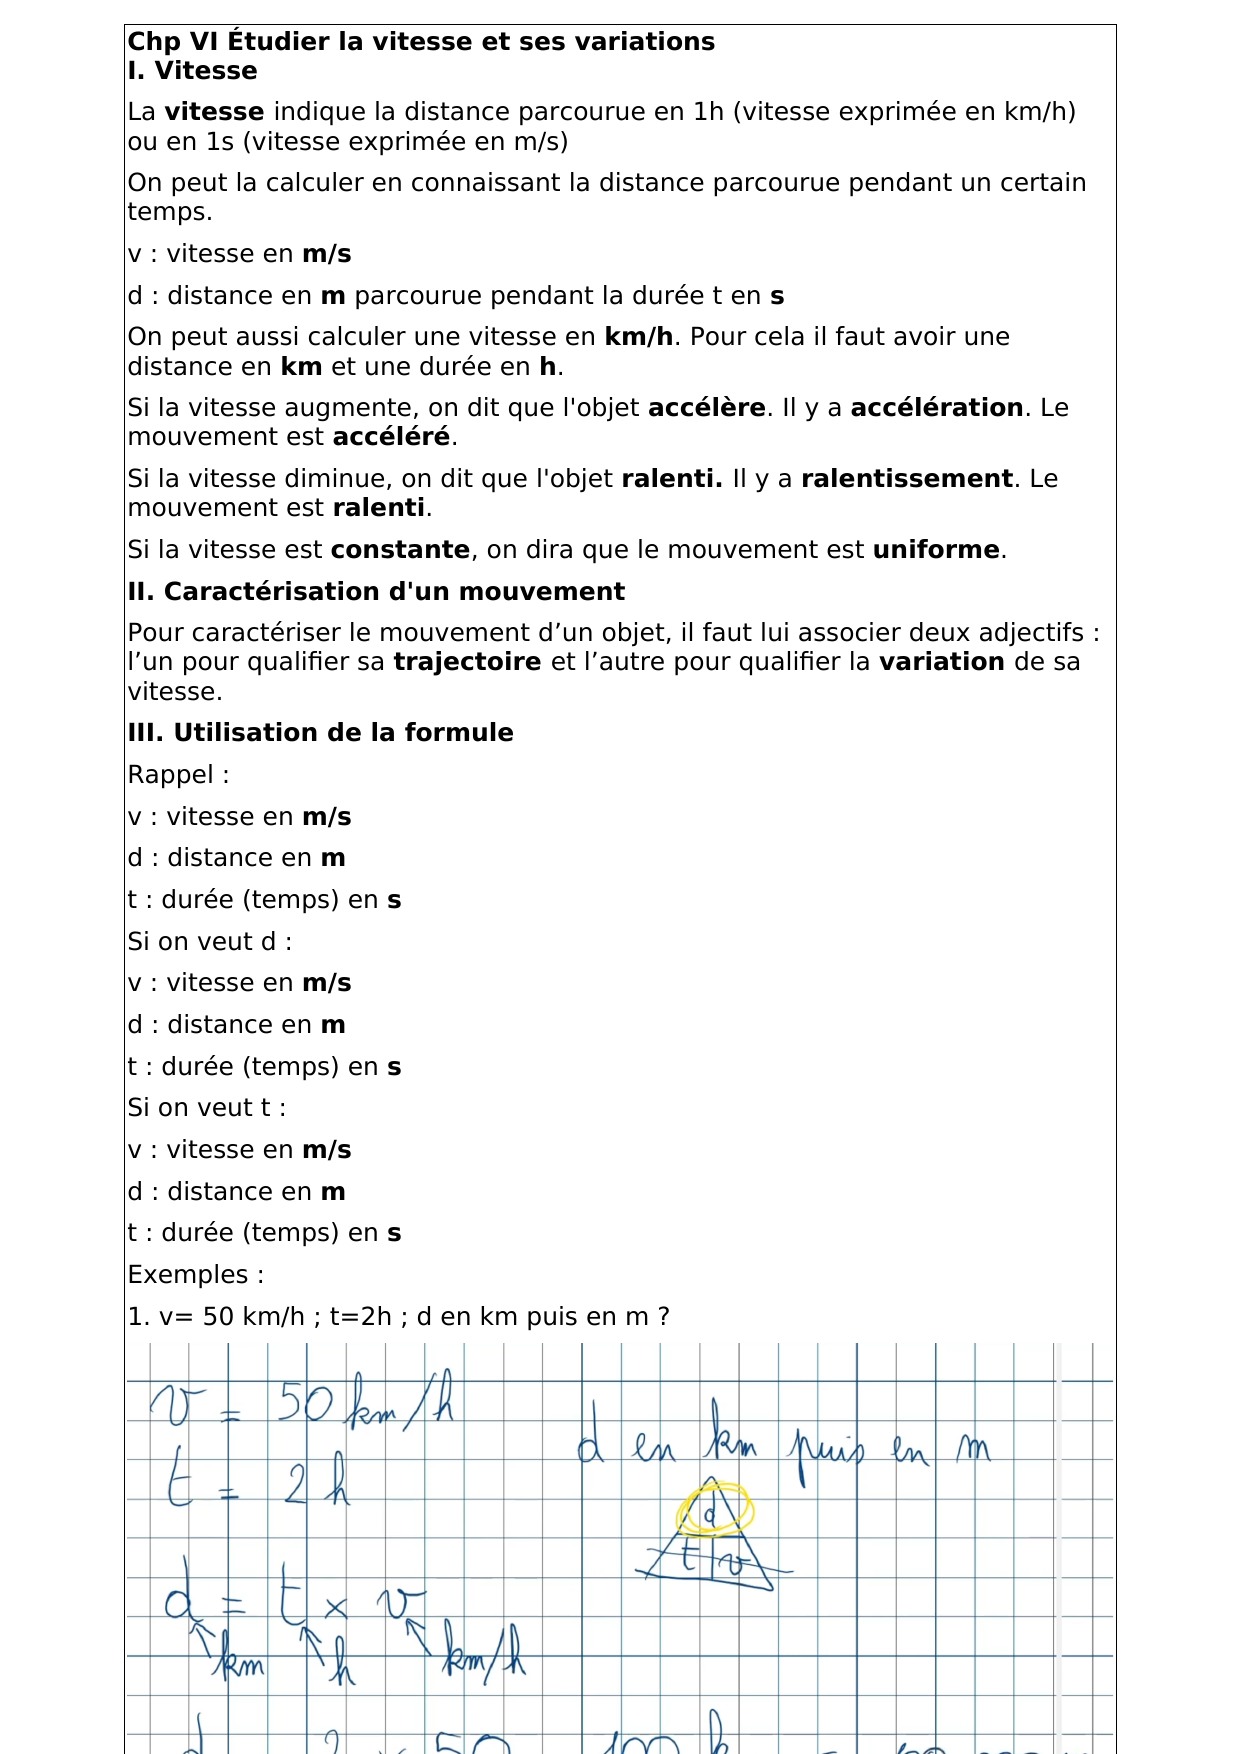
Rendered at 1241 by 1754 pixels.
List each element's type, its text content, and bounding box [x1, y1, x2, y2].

table_header Chp VI Étudier la vitesse et ses variations I. Vitesse La vitesse indique la distance parcourue en 1h (vitesse exprimée en km/h) ou en 1s (vitesse exprimée en m/s) On peut la calculer en connaissant la distance parcourue pendant un certain temps. v : vitesse en m/s d : distance en m parcourue pendant la durée t en s On peut aussi calculer une vitesse en km/h. Pour cela il faut avoir une distance en km et une durée en h. Si la vitesse augmente, on dit que l'objet accélère. Il y a accélération. Le mouvement est accéléré. Si la vitesse diminue, on dit que l'objet ralenti. Il y a ralentissement. Le mouvement est ralenti. Si la vitesse est constante, on dira que le mouvement est uniforme. II. Caractérisation d'un mouvement Pour caractériser le mouvement d’un objet, il faut lui associer deux adjectifs : l’un pour qualifier sa trajectoire et l’autre pour qualifier la variation de sa vitesse. III. Utilisation de la formule Rappel : v : vitesse en m/s d : distance en m t : durée (temps) en s Si on veut d : v : vitesse en m/s d : distance en m t : durée (temps) en s Si on veut t : v : vitesse en m/s d : distance en m t : durée (temps) en s Exemples : 1. v= 50 km/h ; t=2h ; d en km puis en m ? 2. d = 100 km ; v = 5 km/h : t en h ? 3. t = 0,25 h ; d = 4 km ; v en km/h 4. d = 5 km ; v = 80 km/h ; t en h ? IV. Sécurité routière Distance d'arrêt d'un véhicule = distance de réaction + distance de freinage da = dr + df Distance d'arrêt d'un véhicule : distance parcourue entre le moment où on voit l'obstacle et le moment où la voiture s'arrête. distance de réaction : distance parcourue entre le moment où on voit l'obstacle et le moment où l'on commence à freiner. distance de freinage : distance parcourue entre le moment où l'on freine et le moment où l'on s'arrête. [125, 25, 1116, 1754]
picture [127, 1343, 1114, 1754]
